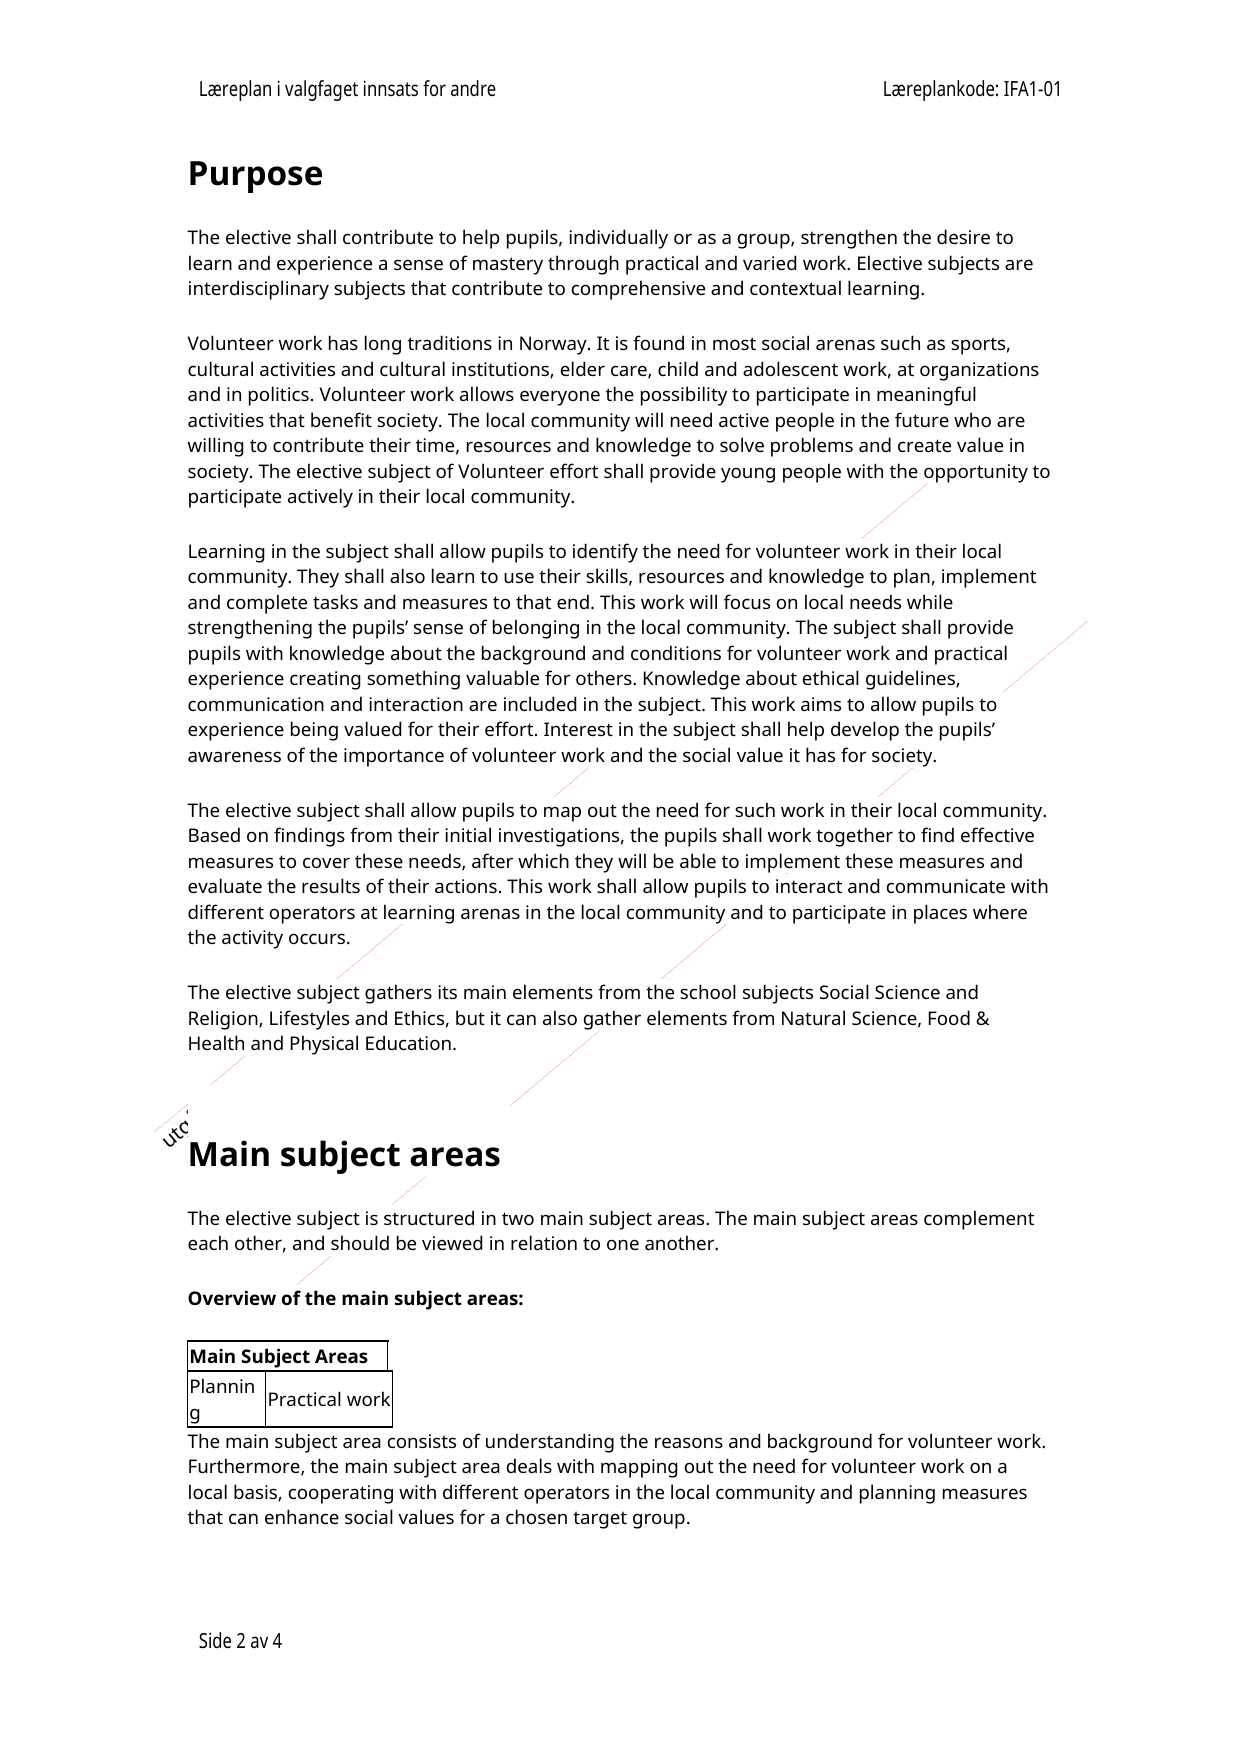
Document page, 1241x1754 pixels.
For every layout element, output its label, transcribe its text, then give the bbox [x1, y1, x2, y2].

text The elective subject is structured in two main subject areas. The main subject areas complement each other, and should be viewed in relation to one another. [724, 1205, 1053, 1256]
subtitle Main subject areas [510, 1085, 1053, 1176]
text The elective subject shall allow pupils to map out the need for such work in their local community. Based on findings from their initial investigations, the pupils shall work together to find effective measures to cover these needs, after which they will be able to implement these measures and evaluate the results of their actions. This work shall allow pupils to interact and communicate with different operators at learning arenas in the local community and to participate in places where the activity occurs. [697, 797, 1053, 950]
text The main subject area consists of understanding the reasons and background for volunteer work. Furthermore, the main subject area deals with mapping out the need for volunteer work on a local basis, cooperating with different operators in the local community and planning measures that can enhance social values for a chosen target group. [187, 1428, 1053, 1530]
text The elective subject shall allow pupils to map out the need for such work in their local community. Based on findings from their initial investigations, the pupils shall work together to find effective measures to cover these needs, after which they will be able to implement these measures and evaluate the results of their actions. This work shall allow pupils to interact and communicate with different operators at learning arenas in the local community and to participate in places where the activity occurs. [187, 805, 522, 950]
text The elective shall contribute to help pupils, individually or as a group, strengthen the desire to learn and experience a sense of mastery through practical and varied work. Elective subjects are interdisciplinary subjects that contribute to comprehensive and contextual learning. [187, 224, 1053, 301]
text The elective subject gathers its main elements from the school subjects Social Science and Religion, Lifestyles and Ethics, but it can also gather elements from Natural Science, Food & Health and Physical Education. [571, 979, 1053, 1056]
subtitle Main subject areas [510, 1085, 533, 1104]
table_cell Practical work [266, 1372, 392, 1426]
text Volunteer work has long traditions in Norway. It is found in most social arenas such as sports, cultural activities and cultural institutions, elder care, child and adolescent work, at organizations and in politics. Volunteer work allows everyone the possibility to participate in meaningful activities that benefit society. The local community will need active people in the future who are willing to contribute their time, resources and knowledge to solve problems and create value in society. The elective subject of Volunteer effort shall provide young people with the opportunity to participate actively in their local community. [187, 330, 1053, 509]
text Overview of the main subject areas: [524, 1285, 1053, 1311]
subtitle Purpose [332, 150, 1053, 195]
